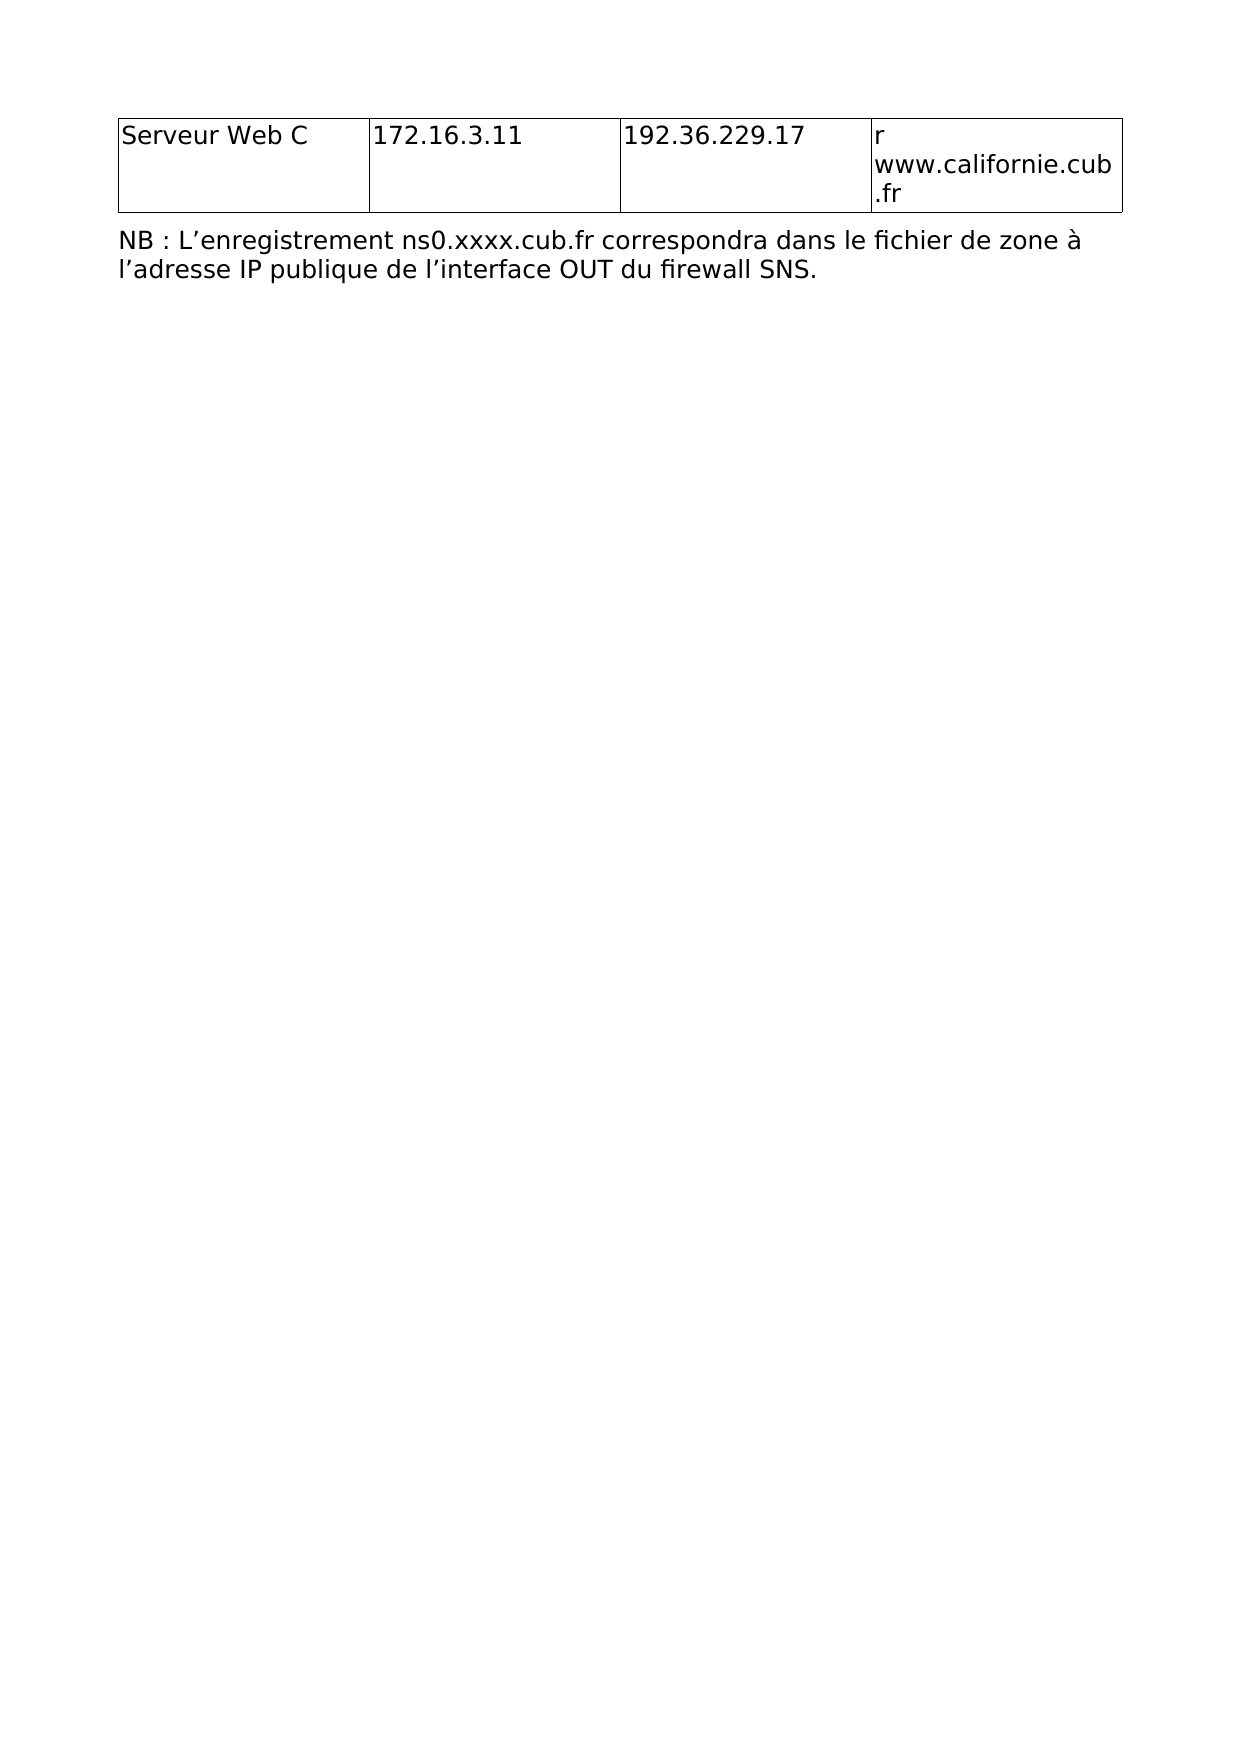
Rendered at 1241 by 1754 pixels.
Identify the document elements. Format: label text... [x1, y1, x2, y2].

table_cell 172.16.3.11 [370, 119, 620, 212]
table_cell Serveur Web C [119, 119, 369, 212]
table_cell r www.californie.cub.fr [872, 119, 1122, 212]
text NB : L’enregistrement ns0.xxxx.cub.fr correspondra dans le fichier de zone à l’adresse IP publique de l’interface OUT du firewall SNS. [118, 226, 1122, 285]
table_cell 192.36.229.17 [621, 119, 871, 212]
